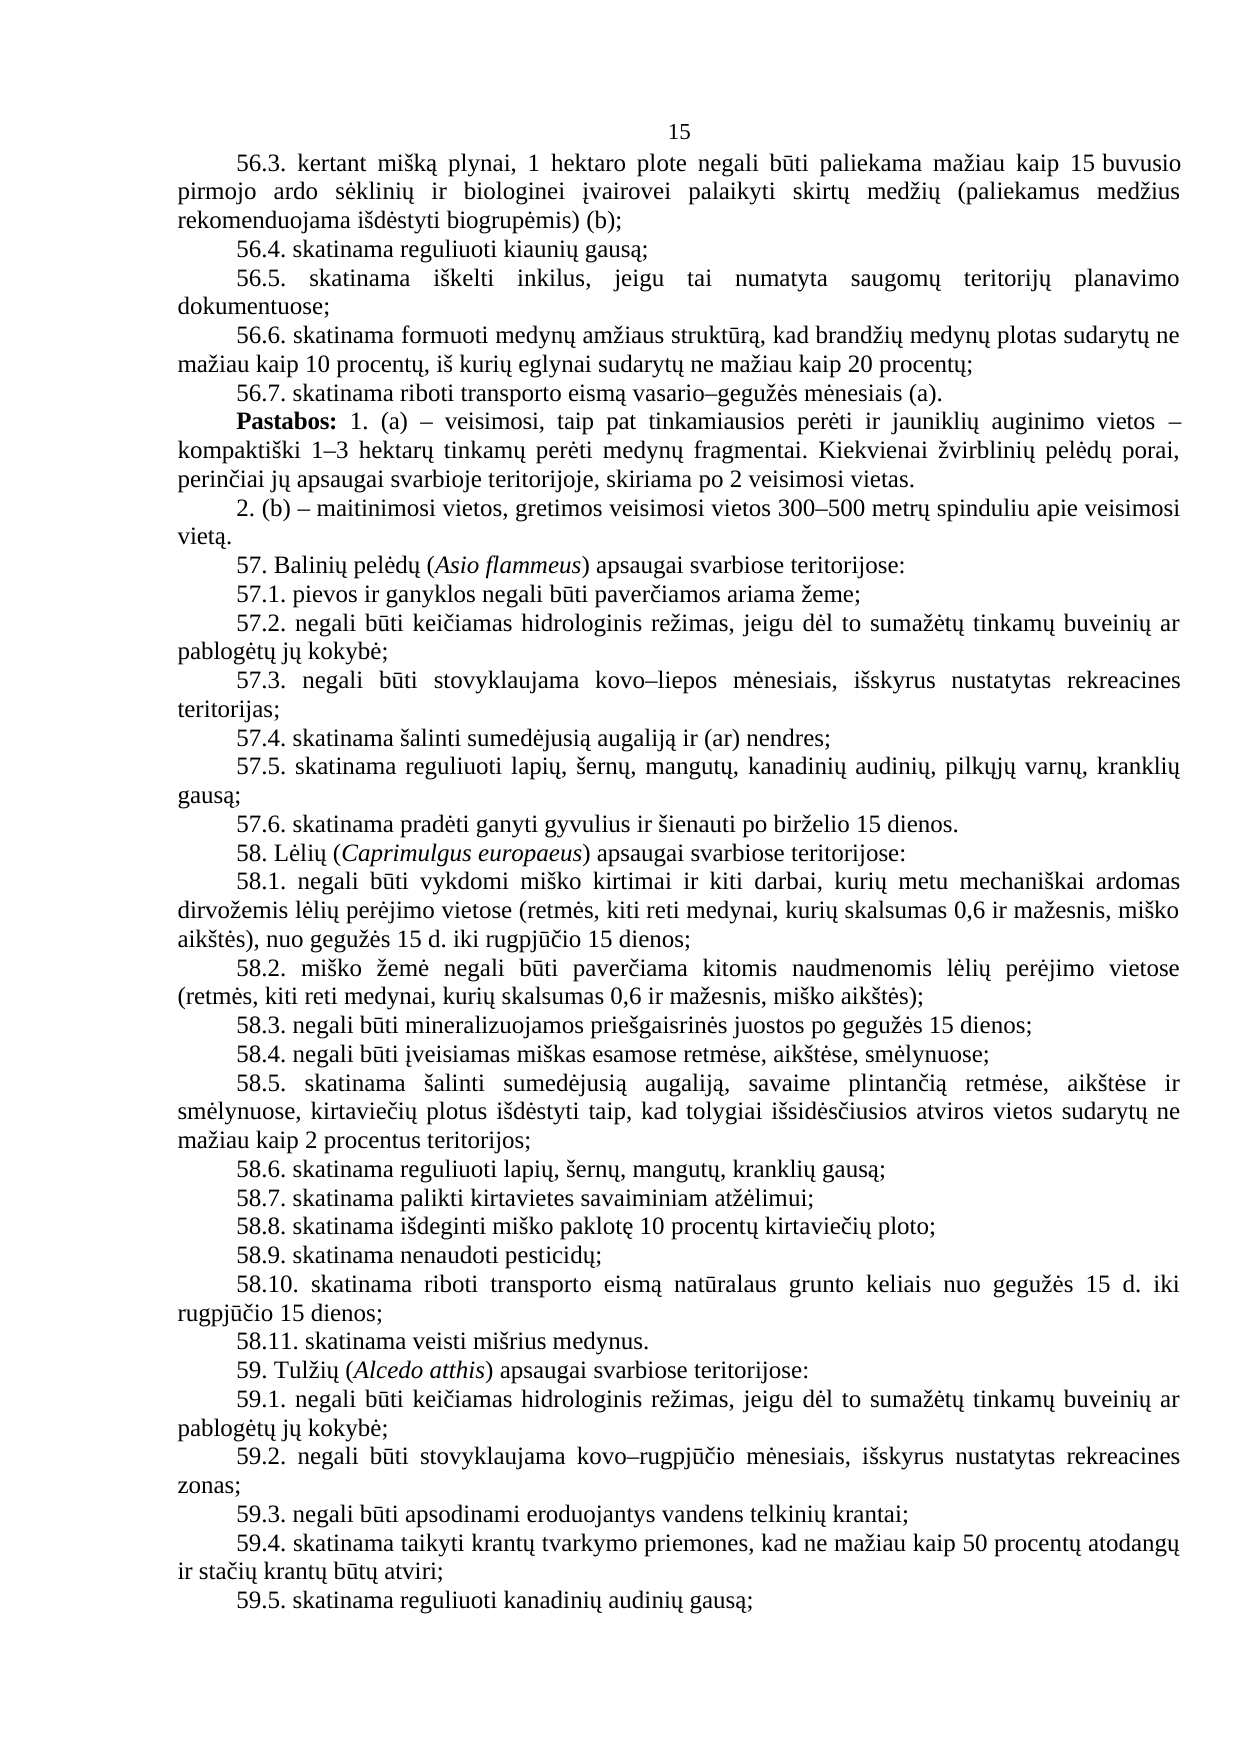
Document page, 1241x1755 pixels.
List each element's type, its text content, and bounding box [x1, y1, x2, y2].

text 58.10. skatinama riboti transporto eismą natūralaus grunto keliais nuo gegužės 15 d. iki rugpjūčio 15 dienos; [177, 1269, 1181, 1326]
text 59.1. negali būti keičiamas hidrologinis režimas, jeigu dėl to sumažėtų tinkamų buveinių ar pablogėtų jų kokybė; [177, 1384, 1181, 1441]
text 57.3. negali būti stovyklaujama kovo–liepos mėnesiais, išskyrus nustatytas rekreacines teritorijas; [177, 665, 1181, 723]
text 57.2. negali būti keičiamas hidrologinis režimas, jeigu dėl to sumažėtų tinkamų buveinių ar pablogėtų jų kokybė; [177, 608, 1181, 665]
text 57.6. skatinama pradėti ganyti gyvulius ir šienauti po birželio 15 dienos. [177, 809, 1181, 838]
text 57.5. skatinama reguliuoti lapių, šernų, mangutų, kanadinių audinių, pilkųjų varnų, kranklių gausą; [177, 751, 1181, 809]
text 57.4. skatinama šalinti sumedėjusią augaliją ir (ar) nendres; [177, 723, 1181, 751]
text 58.6. skatinama reguliuoti lapių, šernų, mangutų, kranklių gausą; [177, 1154, 1181, 1183]
text 56.7. skatinama riboti transporto eismą vasario–gegužės mėnesiais (a). [177, 378, 1181, 406]
text Pastabos: 1. (a) – veisimosi, taip pat tinkamiausios perėti ir jauniklių auginimo vietos – kompaktiški 1–3 hektarų tinkamų perėti medynų fragmentai. Kiekvienai žvirblinių pelėdų porai, perinčiai jų apsaugai svarbioje teritorijoje, skiriama po 2 veisimosi vietas. [177, 406, 1181, 493]
text 59.5. skatinama reguliuoti kanadinių audinių gausą; [177, 1585, 1181, 1614]
text 58.5. skatinama šalinti sumedėjusią augaliją, savaime plintančią retmėse, aikštėse ir smėlynuose, kirtaviečių plotus išdėstyti taip, kad tolygiai išsidėsčiusios atviros vietos sudarytų ne mažiau kaip 2 procentus teritorijos; [177, 1068, 1181, 1154]
text 57.1. pievos ir ganyklos negali būti paverčiamos ariama žeme; [177, 579, 1181, 608]
text 56.5. skatinama iškelti inkilus, jeigu tai numatyta saugomų teritorijų planavimo dokumentuose; [177, 263, 1181, 320]
text 58.2. miško žemė negali būti paverčiama kitomis naudmenomis lėlių perėjimo vietose (retmės, kiti reti medynai, kurių skalsumas 0,6 ir mažesnis, miško aikštės); [177, 953, 1181, 1010]
text 56.4. skatinama reguliuoti kiaunių gausą; [177, 234, 1181, 263]
text 59.4. skatinama taikyti krantų tvarkymo priemones, kad ne mažiau kaip 50 procentų atodangų ir stačių krantų būtų atviri; [177, 1528, 1181, 1585]
text 59.3. negali būti apsodinami eroduojantys vandens telkinių krantai; [177, 1499, 1181, 1528]
text 59. Tulžių (Alcedo atthis) apsaugai svarbiose teritorijose: [177, 1355, 1181, 1384]
text 58.4. negali būti įveisiamas miškas esamose retmėse, aikštėse, smėlynuose; [177, 1039, 1181, 1068]
text 2. (b) – maitinimosi vietos, gretimos veisimosi vietos 300–500 metrų spinduliu apie veisimosi vietą. [177, 493, 1181, 550]
text 58.3. negali būti mineralizuojamos priešgaisrinės juostos po gegužės 15 dienos; [177, 1010, 1181, 1039]
text 58.1. negali būti vykdomi miško kirtimai ir kiti darbai, kurių metu mechaniškai ardomas dirvožemis lėlių perėjimo vietose (retmės, kiti reti medynai, kurių skalsumas 0,6 ir mažesnis, miško aikštės), nuo gegužės 15 d. iki rugpjūčio 15 dienos; [177, 866, 1181, 953]
text 58. Lėlių (Caprimulgus europaeus) apsaugai svarbiose teritorijose: [177, 838, 1181, 866]
text 58.9. skatinama nenaudoti pesticidų; [177, 1240, 1181, 1269]
text 56.3. kertant mišką plynai, 1 hektaro plote negali būti paliekama mažiau kaip 15 buvusio pirmojo ardo sėklinių ir biologinei įvairovei palaikyti skirtų medžių (paliekamus medžius rekomenduojama išdėstyti biogrupėmis) (b); [177, 148, 1181, 234]
text 57. Balinių pelėdų (Asio flammeus) apsaugai svarbiose teritorijose: [177, 550, 1181, 579]
text 59.2. negali būti stovyklaujama kovo–rugpjūčio mėnesiais, išskyrus nustatytas rekreacines zonas; [177, 1441, 1181, 1499]
text 58.11. skatinama veisti mišrius medynus. [177, 1326, 1181, 1355]
text 58.7. skatinama palikti kirtavietes savaiminiam atžėlimui; [177, 1183, 1181, 1211]
text 58.8. skatinama išdeginti miško paklotę 10 procentų kirtaviečių ploto; [177, 1211, 1181, 1240]
text 56.6. skatinama formuoti medynų amžiaus struktūrą, kad brandžių medynų plotas sudarytų ne mažiau kaip 10 procentų, iš kurių eglynai sudarytų ne mažiau kaip 20 procentų; [177, 320, 1181, 378]
